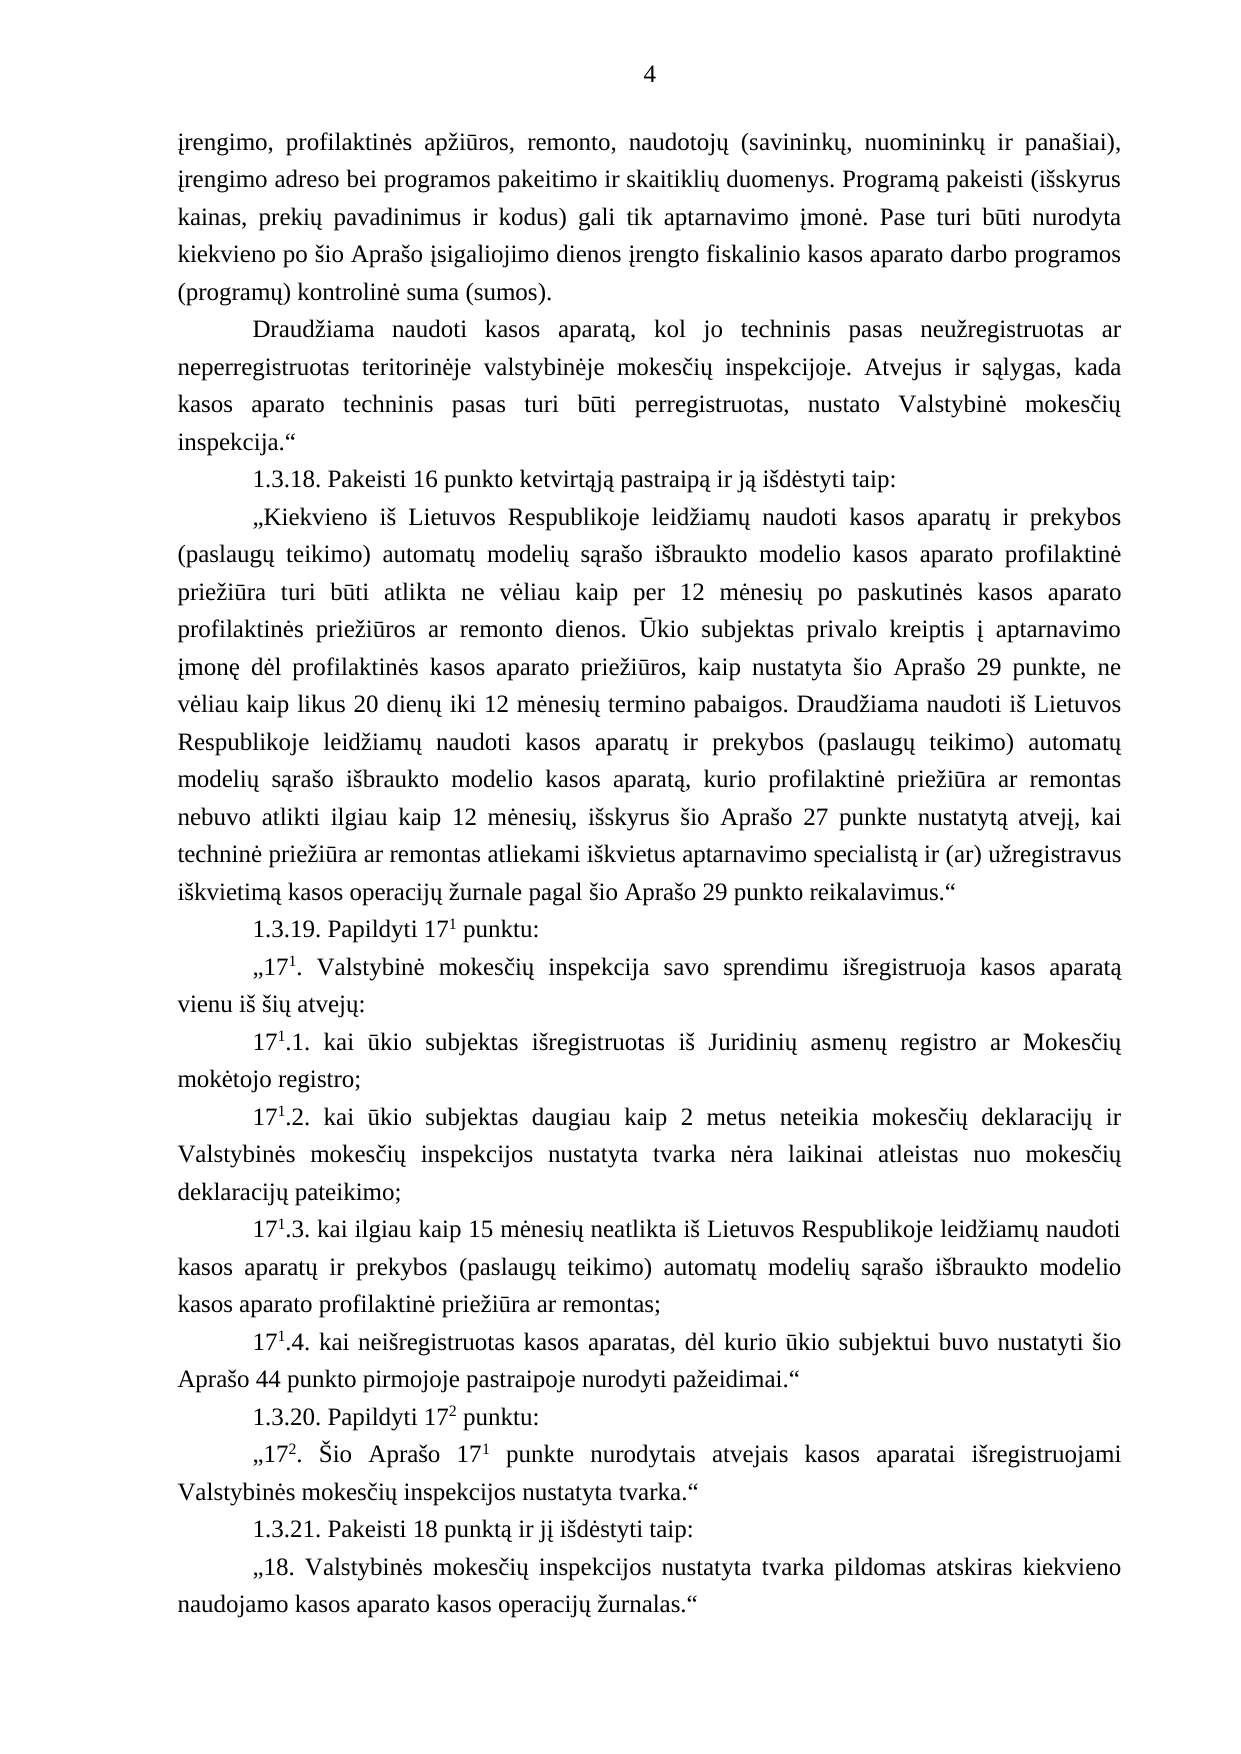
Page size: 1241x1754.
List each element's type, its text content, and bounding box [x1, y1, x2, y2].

text „171. Valstybinė mokesčių inspekcija savo sprendimu išregistruoja kasos aparatą vienu iš šių atvejų: [177, 943, 1122, 1018]
text įrengimo, profilaktinės apžiūros, remonto, naudotojų (savininkų, nuomininkų ir panašiai), įrengimo adreso bei programos pakeitimo ir skaitiklių duomenys. Programą pakeisti (išskyrus kainas, prekių pavadinimus ir kodus) gali tik aptarnavimo įmonė. Pase turi būti nurodyta kiekvieno po šio Aprašo įsigaliojimo dienos įrengto fiskalinio kasos aparato darbo programos (programų) kontrolinė suma (sumos). [177, 118, 1122, 306]
text „172. Šio Aprašo 171 punkte nurodytais atvejais kasos aparatai išregistruojami Valstybinės mokesčių inspekcijos nustatyta tvarka.“ [177, 1431, 1122, 1506]
text 171.4. kai neišregistruotas kasos aparatas, dėl kurio ūkio subjektui buvo nustatyti šio Aprašo 44 punkto pirmojoje pastraipoje nurodyti pažeidimai.“ [177, 1318, 1122, 1393]
text 171.2. kai ūkio subjektas daugiau kaip 2 metus neteikia mokesčių deklaracijų ir Valstybinės mokesčių inspekcijos nustatyta tvarka nėra laikinai atleistas nuo mokesčių deklaracijų pateikimo; [177, 1093, 1122, 1206]
text 1.3.21. Pakeisti 18 punktą ir jį išdėstyti taip: [177, 1506, 1122, 1543]
text 1.3.19. Papildyti 171 punktu: [177, 906, 1122, 943]
text 171.1. kai ūkio subjektas išregistruotas iš Juridinių asmenų registro ar Mokesčių mokėtojo registro; [177, 1018, 1122, 1093]
text „18. Valstybinės mokesčių inspekcijos nustatyta tvarka pildomas atskiras kiekvieno naudojamo kasos aparato kasos operacijų žurnalas.“ [177, 1543, 1122, 1618]
text „Kiekvieno iš Lietuvos Respublikoje leidžiamų naudoti kasos aparatų ir prekybos (paslaugų teikimo) automatų modelių sąrašo išbraukto modelio kasos aparato profilaktinė priežiūra turi būti atlikta ne vėliau kaip per 12 mėnesių po paskutinės kasos aparato profilaktinės priežiūros ar remonto dienos. Ūkio subjektas privalo kreiptis į aptarnavimo įmonę dėl profilaktinės kasos aparato priežiūros, kaip nustatyta šio Aprašo 29 punkte, ne vėliau kaip likus 20 dienų iki 12 mėnesių termino pabaigos. Draudžiama naudoti iš Lietuvos Respublikoje leidžiamų naudoti kasos aparatų ir prekybos (paslaugų teikimo) automatų modelių sąrašo išbraukto modelio kasos aparatą, kurio profilaktinė priežiūra ar remontas nebuvo atlikti ilgiau kaip 12 mėnesių, išskyrus šio Aprašo 27 punkte nustatytą atvejį, kai techninė priežiūra ar remontas atliekami iškvietus aptarnavimo specialistą ir (ar) užregistravus iškvietimą kasos operacijų žurnale pagal šio Aprašo 29 punkto reikalavimus.“ [177, 493, 1122, 906]
text 1.3.20. Papildyti 172 punktu: [177, 1393, 1122, 1431]
text Draudžiama naudoti kasos aparatą, kol jo techninis pasas neužregistruotas ar neperregistruotas teritorinėje valstybinėje mokesčių inspekcijoje. Atvejus ir sąlygas, kada kasos aparato techninis pasas turi būti perregistruotas, nustato Valstybinė mokesčių inspekcija.“ [177, 306, 1122, 456]
text 1.3.18. Pakeisti 16 punkto ketvirtąją pastraipą ir ją išdėstyti taip: [177, 456, 1122, 493]
text 171.3. kai ilgiau kaip 15 mėnesių neatlikta iš Lietuvos Respublikoje leidžiamų naudoti kasos aparatų ir prekybos (paslaugų teikimo) automatų modelių sąrašo išbraukto modelio kasos aparato profilaktinė priežiūra ar remontas; [177, 1206, 1122, 1318]
